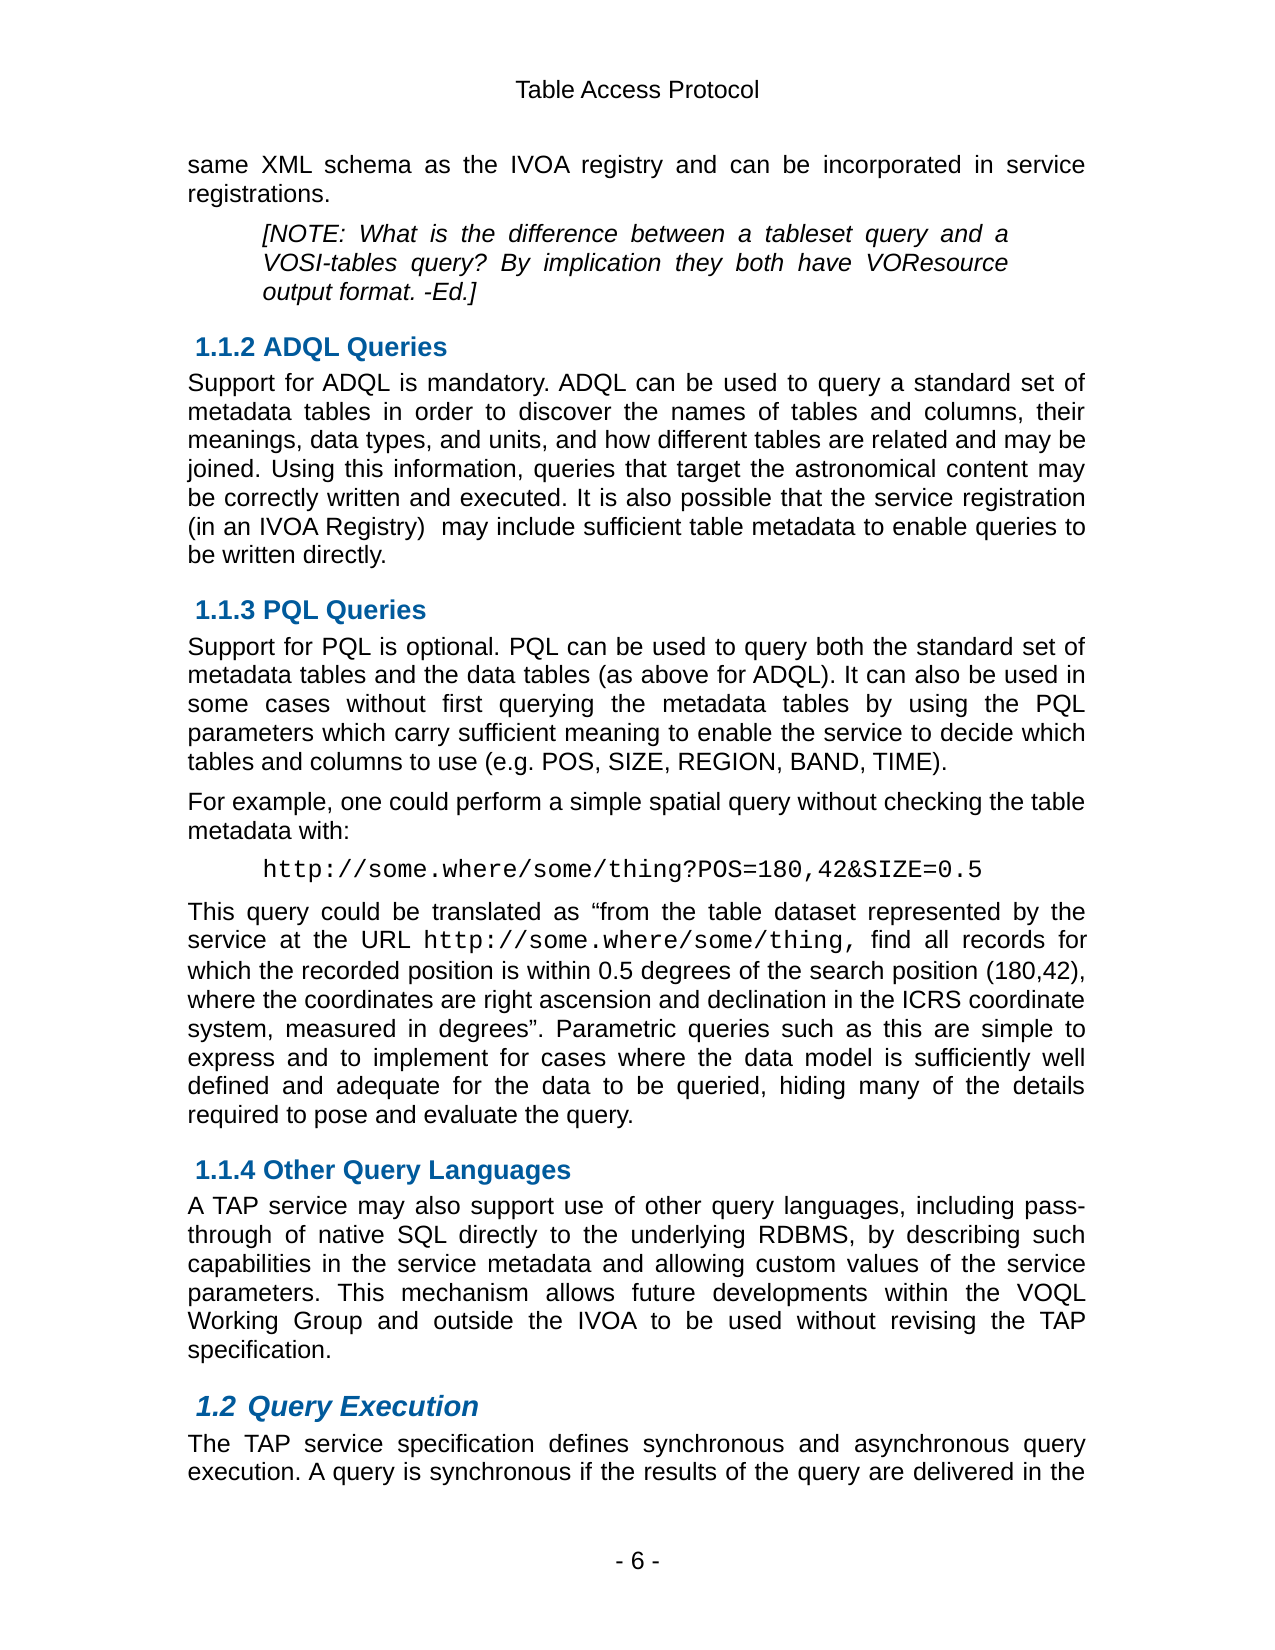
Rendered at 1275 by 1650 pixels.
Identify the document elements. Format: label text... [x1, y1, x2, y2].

text A TAP service may also support use of other query languages, including pass-through of native SQL directly to the underlying RDBMS, by describing such capabilities in the service metadata and allowing custom values of the service parameters. This mechanism allows future developments within the VOQL Working Group and outside the IVOA to be used without revising the TAP specification. [187, 1191, 1087, 1364]
text Support for ADQL is mandatory. ADQL can be used to query a standard set of metadata tables in order to discover the names of tables and columns, their meanings, data types, and units, and how different tables are related and may be joined. Using this information, queries that target the astronomical content may be correctly written and executed. It is also possible that the service registration (in an IVOA Registry) may include sufficient table metadata to enable queries to be written directly. [187, 368, 1087, 569]
text For example, one could perform a simple spatial query without checking the table metadata with: [187, 787, 1087, 845]
text Support for PQL is optional. PQL can be used to query both the standard set of metadata tables and the data tables (as above for ADQL). It can also be used in some cases without first querying the metadata tables by using the PQL parameters which carry sufficient meaning to enable the service to decide which tables and columns to use (e.g. POS, SIZE, REGION, BAND, TIME). [187, 632, 1087, 776]
text same XML schema as the IVOA registry and can be incorporated in service registrations. [187, 150, 1087, 207]
text http://some.where/some/thing?POS=180,42&SIZE=0.5 [262, 857, 1087, 885]
text [NOTE: What is the difference between a tableset query and a VOSI-tables query? By implication they both have VOResource output format. -Ed.] [262, 219, 1012, 306]
text The TAP service specification defines synchronous and asynchronous query execution. A query is synchronous if the results of the query are delivered in the [187, 1429, 1087, 1486]
subtitle Other Query Languages [187, 1154, 1087, 1185]
text This query could be translated as “from the table dataset represented by the service at the URL http://some.where/some/thing, find all records for which the recorded position is within 0.5 degrees of the search position (180,42), where the coordinates are right ascension and declination in the ICRS coordinate system, measured in degrees”. Parametric queries such as this are simple to express and to implement for cases where the data model is sufficiently well defined and adequate for the data to be queried, hiding many of the details required to pose and evaluate the query. [187, 897, 1087, 1129]
subtitle PQL Queries [187, 594, 1087, 626]
subtitle Query Execution [187, 1389, 1087, 1422]
subtitle ADQL Queries [187, 331, 1087, 362]
